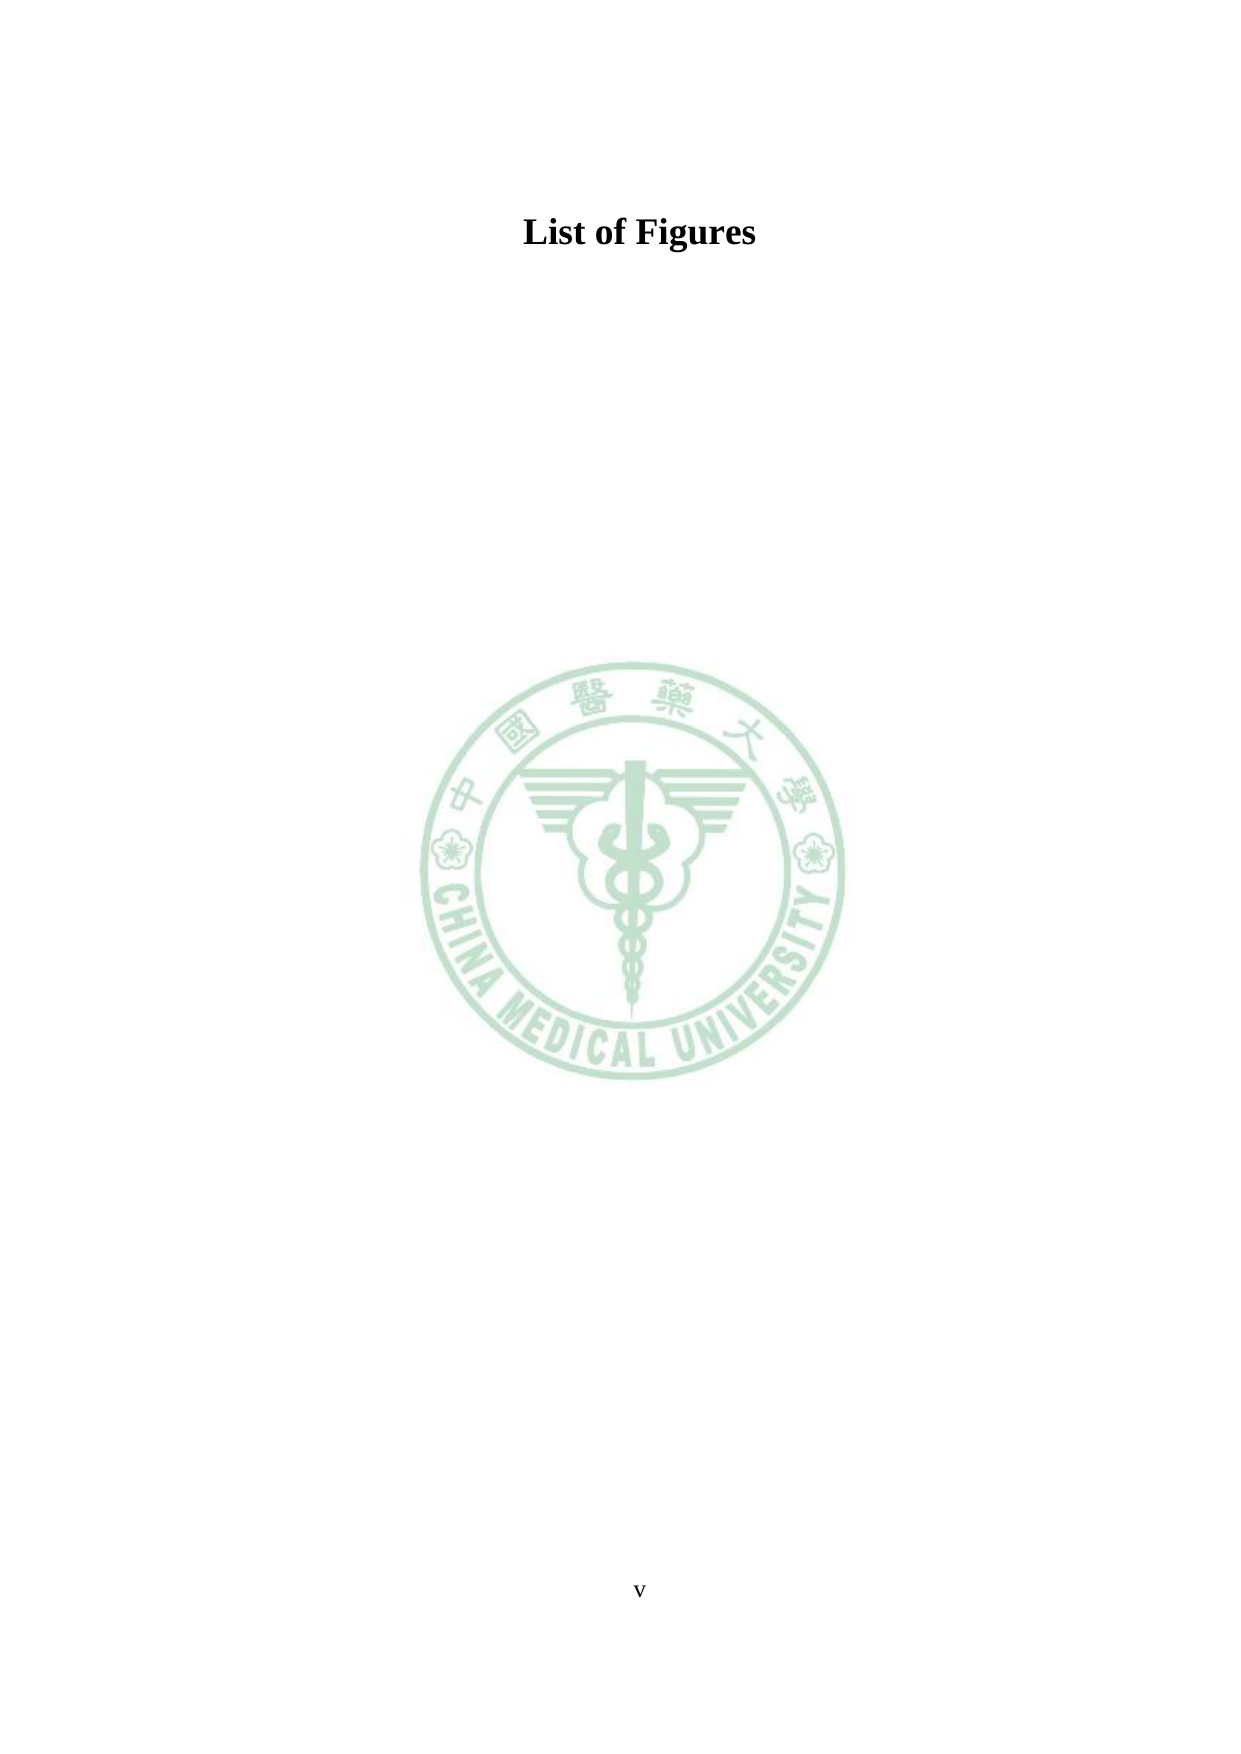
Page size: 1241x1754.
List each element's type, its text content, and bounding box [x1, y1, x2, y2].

text List of Figures [189, 189, 1090, 252]
